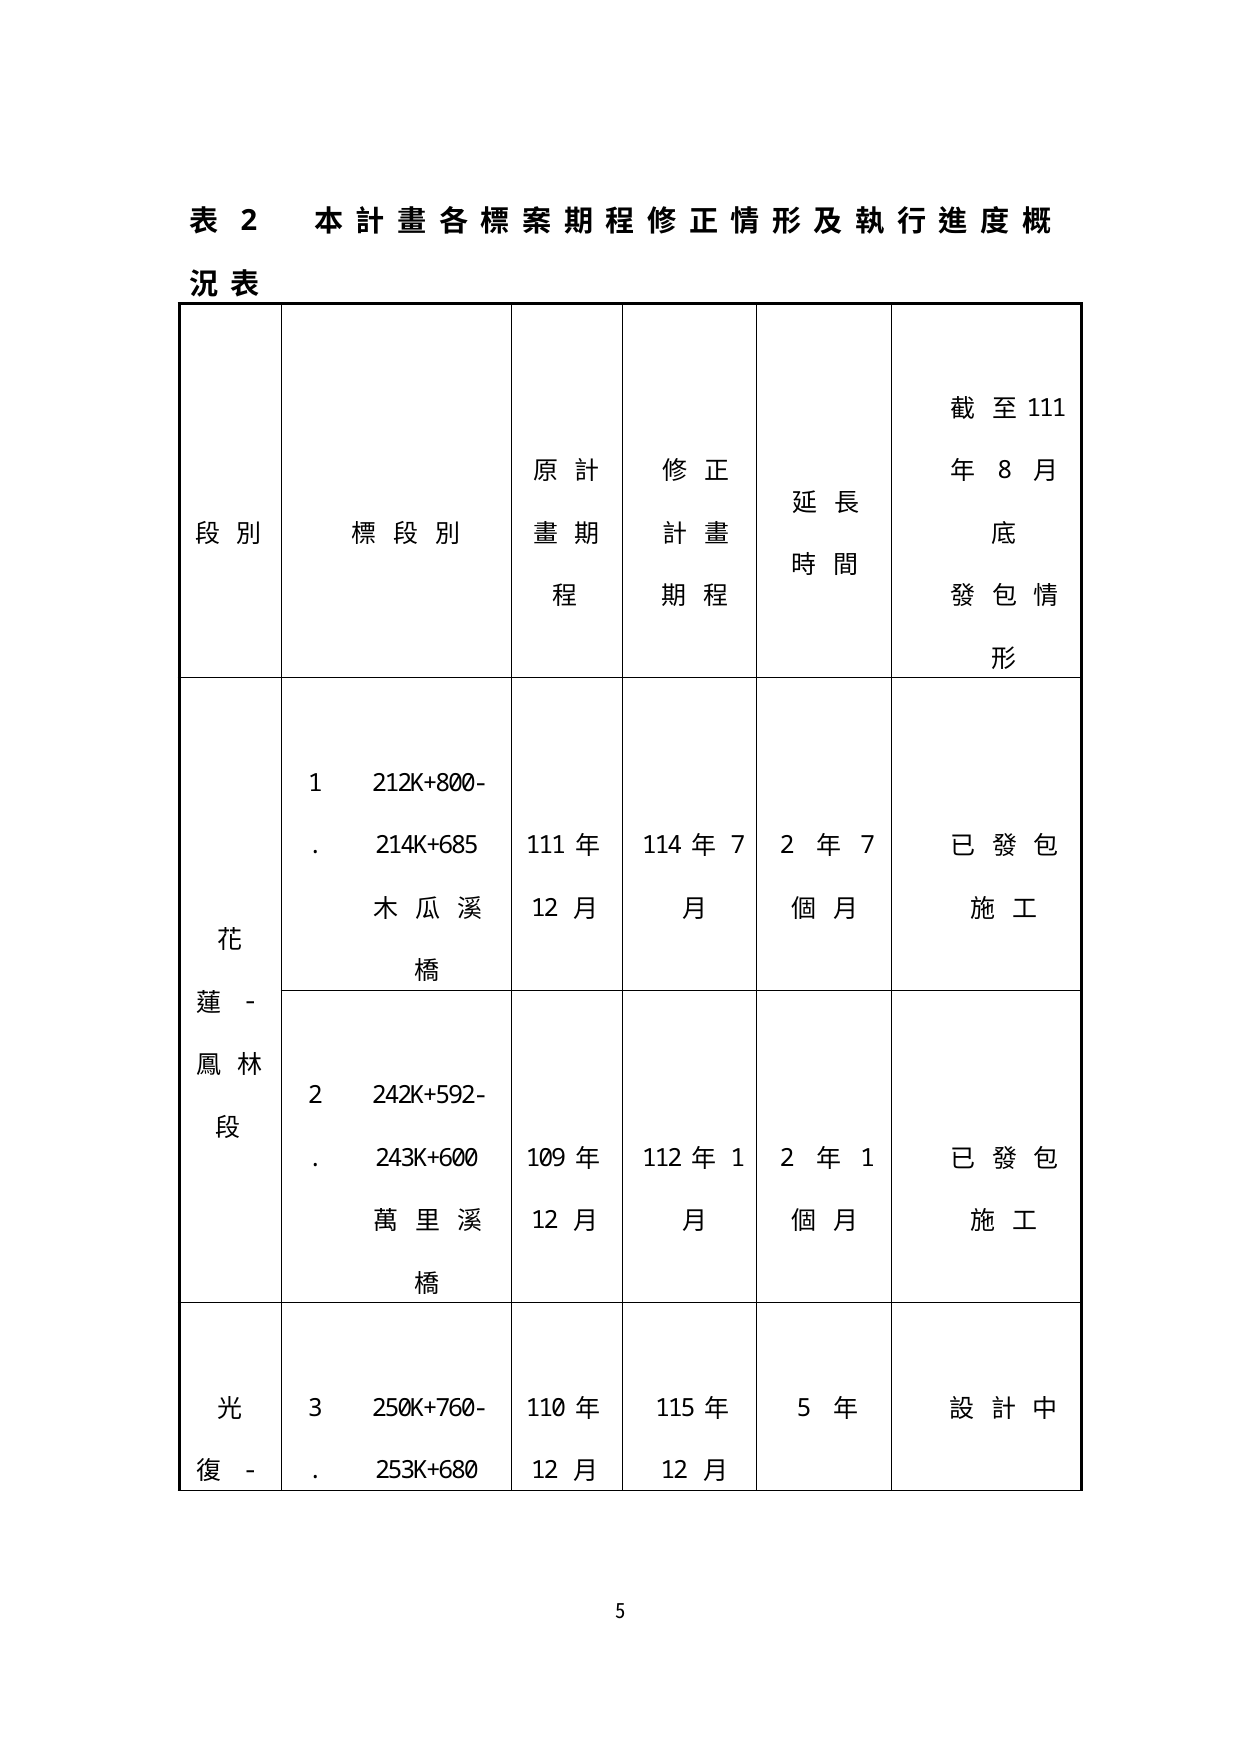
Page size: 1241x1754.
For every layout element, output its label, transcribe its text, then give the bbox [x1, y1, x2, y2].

table_cell 2年7個月 [757, 678, 891, 990]
text 表2 本計畫各標案期程修正情形及執行進度概況表 [174, 177, 1058, 302]
table_cell 109年12月 [512, 991, 622, 1302]
table_cell 花蓮-鳳林段 [181, 678, 281, 1302]
table_cell 5年 [757, 1303, 891, 1490]
table_header 延長時間 [757, 305, 891, 677]
table_cell 3. [282, 1303, 320, 1490]
table_cell 光復- [181, 1303, 281, 1490]
table_cell 115年12月 [623, 1303, 756, 1490]
table_cell 已發包施工 [892, 991, 1080, 1302]
table_cell 已發包施工 [892, 678, 1080, 990]
table_cell 212K+800-214K+685 木瓜溪橋 [320, 678, 511, 990]
table_cell 112年1月 [623, 991, 756, 1302]
table_cell 114年7月 [623, 678, 756, 990]
table_header 修正計畫期程 [623, 305, 756, 677]
table_header 截至111年8月底 發包情形 [892, 305, 1080, 677]
table_header 段別 [181, 305, 281, 677]
table_header 標段別 [282, 305, 511, 677]
table_cell 250K+760-253K+680 [320, 1303, 511, 1490]
table_cell 242K+592-243K+600 萬里溪橋 [320, 991, 511, 1302]
table_header 原計畫期程 [512, 305, 622, 677]
table_cell 2年1個月 [757, 991, 891, 1302]
table_cell 設計中 [892, 1303, 1080, 1490]
table_cell 2. [282, 991, 320, 1302]
table_cell 110年12月 [512, 1303, 622, 1490]
table_cell 1. [282, 678, 320, 990]
table_cell 111年12月 [512, 678, 622, 990]
